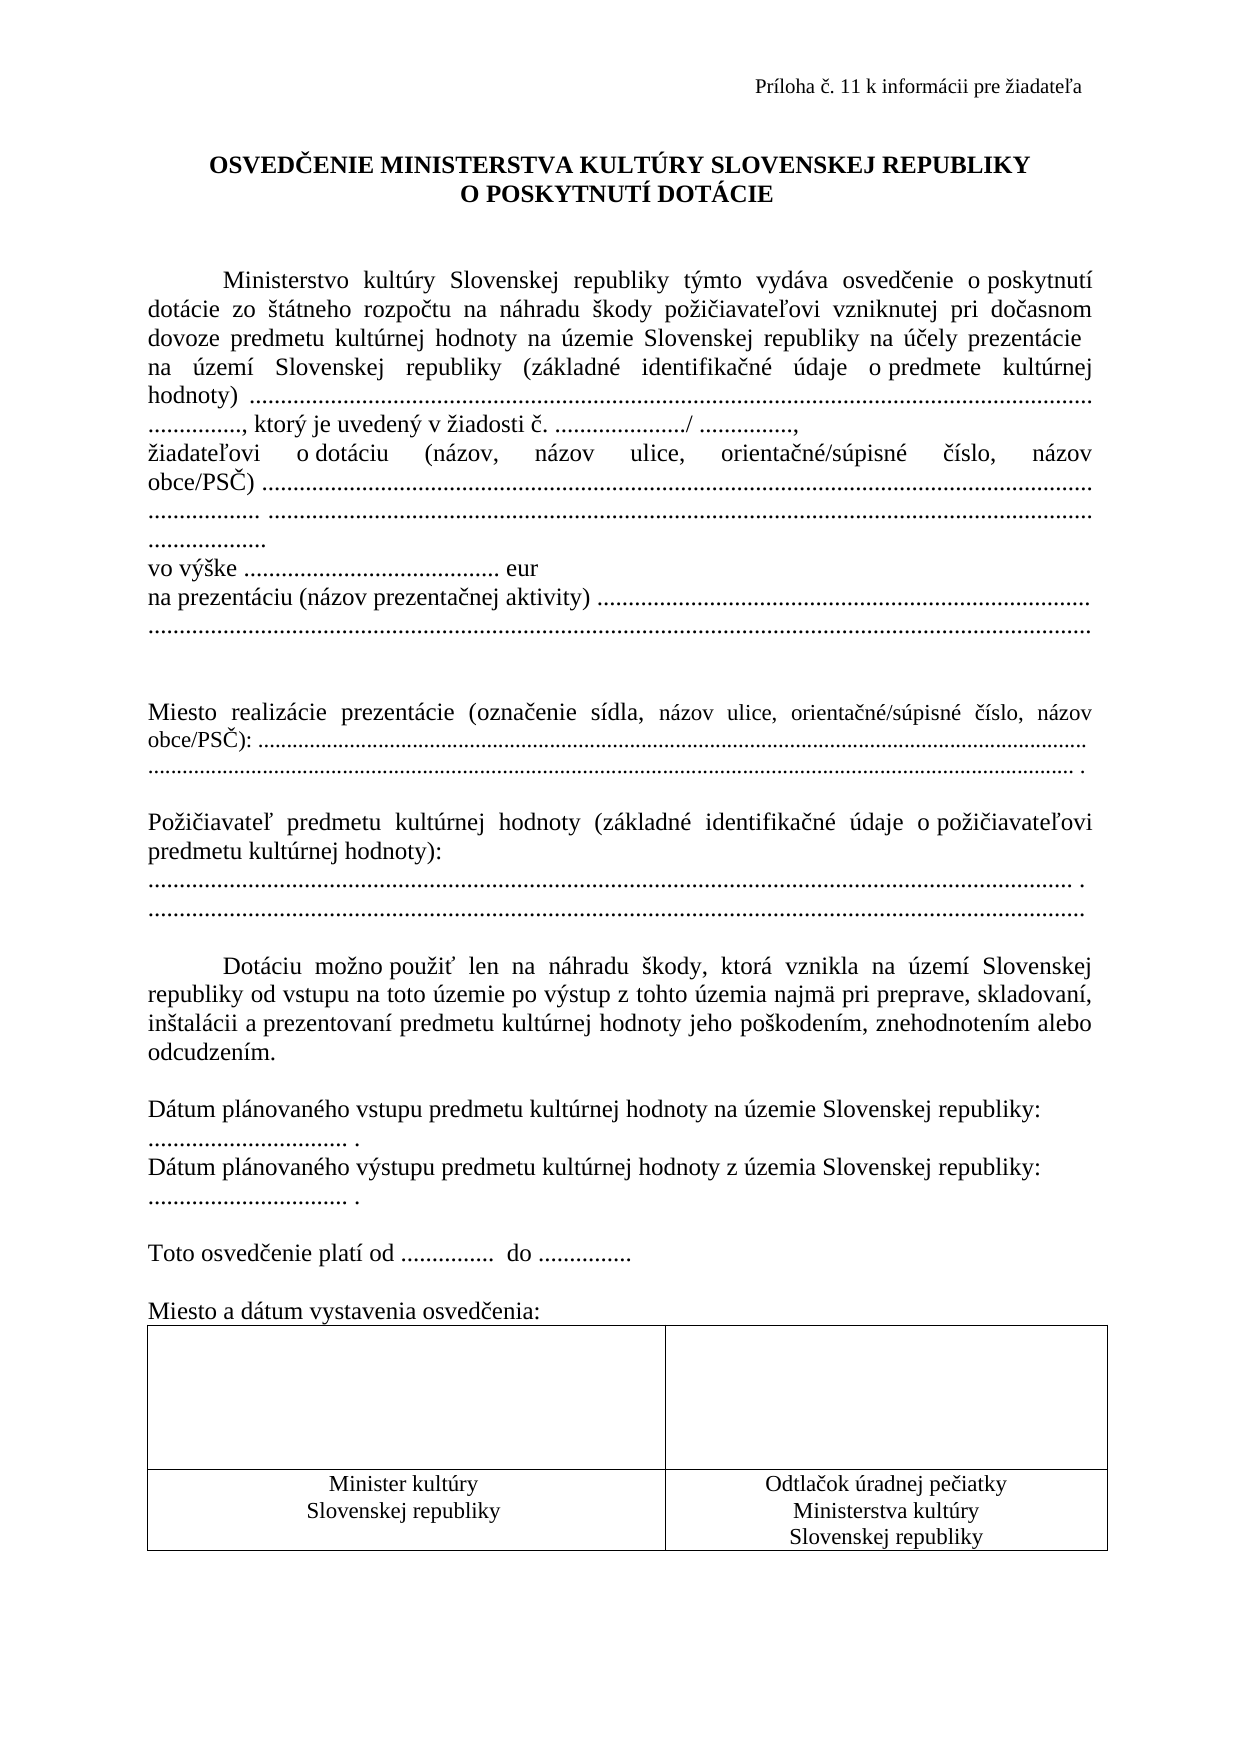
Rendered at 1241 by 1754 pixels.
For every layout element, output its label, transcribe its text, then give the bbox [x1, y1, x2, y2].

text .................................................................................................................................................... . [148, 864, 1093, 893]
text žiadateľovi o dotáciu (názov, názov ulice, orientačné/súpisné číslo, názov obce/PSČ) ....................................................................................................................................................... ....................................................................................................................................................... [148, 438, 1093, 553]
text Ministerstvo kultúry Slovenskej republiky týmto vydáva osvedčenie o poskytnutí dotácie zo štátneho rozpočtu na náhradu škody požičiavateľovi vzniknutej pri dočasnom dovoze predmetu kultúrnej hodnoty na územie Slovenskej republiky na účely prezentácie na území Slovenskej republiky (základné identifikačné údaje o predmete kultúrnej hodnoty) ......................................................................................................................................................, ktorý je uvedený v žiadosti č. ...................../ ..............., [148, 266, 1093, 438]
text ................................ . [148, 1123, 1093, 1152]
text na prezentáciu (názov prezentačnej aktivity) ............................................................................... [148, 582, 1093, 611]
text Miesto a dátum vystavenia osvedčenia: [148, 1296, 1093, 1324]
text ................................ . [148, 1181, 1093, 1209]
table_cell Minister kultúry Slovenskej republiky [148, 1470, 665, 1549]
text ....................................................................................................................................................... [148, 611, 1093, 697]
text ...................................................................................................................................................... [148, 893, 1093, 922]
text vo výške ......................................... eur [148, 553, 1093, 582]
text Toto osvedčenie platí od ............... do ............... [148, 1238, 1093, 1267]
text Dátum plánovaného vstupu predmetu kultúrnej hodnoty na územie Slovenskej republiky: [148, 1094, 1093, 1123]
text Miesto realizácie prezentácie (označenie sídla, názov ulice, orientačné/súpisné číslo, názov obce/PSČ): ................................................................................................................................................. [148, 697, 1093, 752]
text OSVEDČENIE MINISTERSTVA KULTÚRY SLOVENSKEJ REPUBLIKY o poskytnutí dotácie [148, 151, 1093, 208]
text Požičiavateľ predmetu kultúrnej hodnoty (základné identifikačné údaje o požičiavateľovi predmetu kultúrnej hodnoty): [148, 807, 1093, 864]
text Dotáciu možno použiť len na náhradu škody, ktorá vznikla na území Slovenskej republiky od vstupu na toto územie po výstup z tohto územia najmä pri preprave, skladovaní, inštalácii a prezentovaní predmetu kultúrnej hodnoty jeho poškodením, znehodnotením alebo odcudzením. [148, 951, 1093, 1066]
table_header [666, 1326, 1107, 1469]
table_header [148, 1326, 665, 1469]
table_cell Odtlačok úradnej pečiatky Ministerstva kultúry Slovenskej republiky [666, 1470, 1107, 1549]
text .................................................................................................................................................................. . [148, 752, 1093, 778]
text Dátum plánovaného výstupu predmetu kultúrnej hodnoty z územia Slovenskej republiky: [148, 1152, 1093, 1181]
